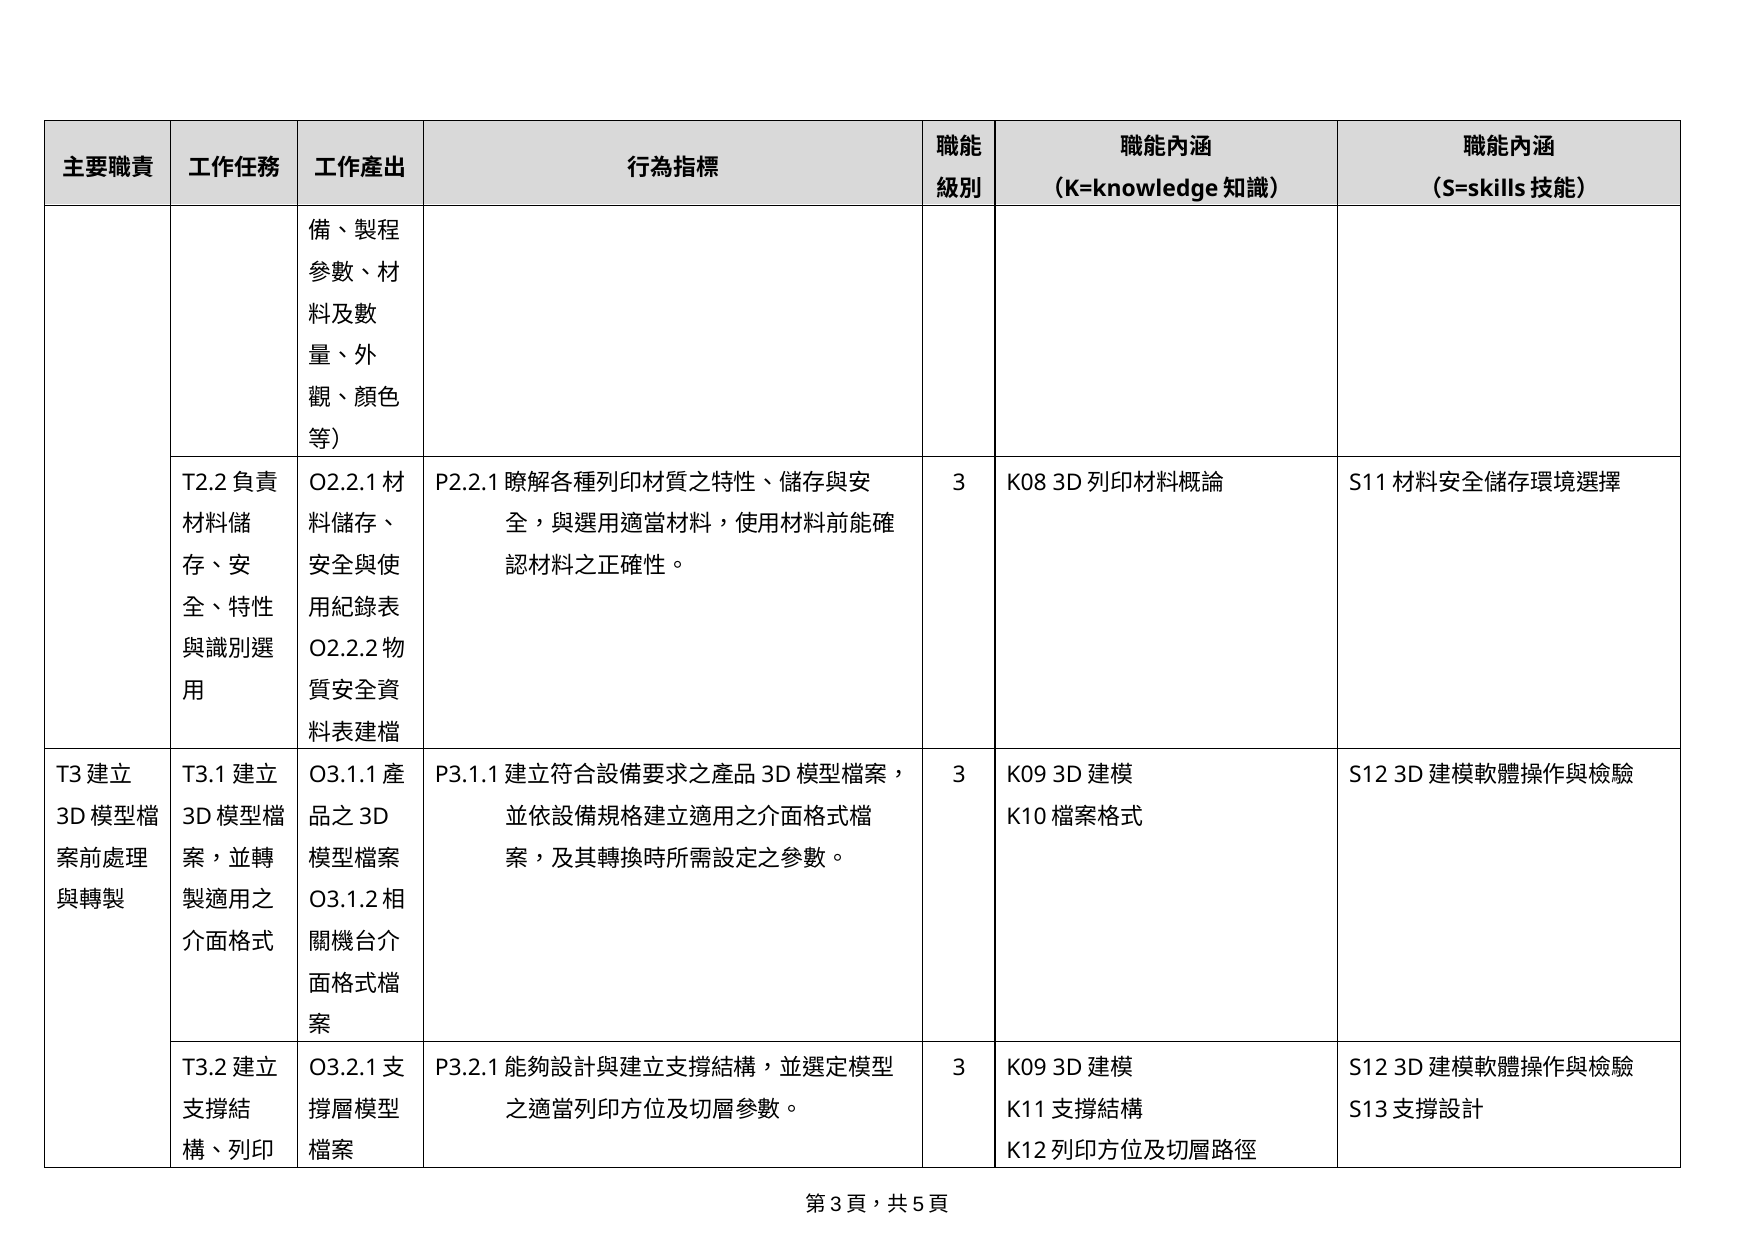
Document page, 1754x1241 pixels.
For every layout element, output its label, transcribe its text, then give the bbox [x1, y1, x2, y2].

table_cell 3 [923, 457, 994, 748]
table_cell 3 [923, 1042, 994, 1167]
table_cell O2.2.1材料儲存、安全與使用紀錄表 O2.2.2物質安全資料表建檔 [298, 457, 423, 748]
table_cell T2.2負責材料儲存、安全、特性與識別選用 [171, 457, 297, 748]
table_cell P3.2.1能夠設計與建立支撐結構，並選定模型之適當列印方位及切層參數。 [424, 1042, 922, 1167]
table_cell S11材料安全儲存環境選擇 [1338, 457, 1680, 748]
table_cell [1338, 206, 1680, 456]
table_cell 備、製程參數、材料及數量、外觀、顏色等） [298, 206, 423, 456]
table_cell O3.1.1產品之3D模型檔案 O3.1.2相關機台介面格式檔案 [298, 749, 423, 1041]
table_cell [424, 206, 922, 456]
table_cell T3.1建立3D模型檔案，並轉製適用之介面格式 [171, 749, 297, 1041]
table_header 主要職責 [45, 121, 170, 204]
table_header 職能內涵 （K=knowledge知識） [996, 121, 1337, 204]
table_cell K08 3D列印材料概論 [996, 457, 1337, 748]
table_cell [171, 206, 297, 456]
table_cell S12 3D建模軟體操作與檢驗 S13支撐設計 [1338, 1042, 1680, 1167]
table_cell [996, 206, 1337, 456]
table_cell [45, 206, 170, 748]
table_header 工作產出 [298, 121, 423, 204]
table_header 職能級別 [923, 121, 994, 204]
table_cell P2.2.1瞭解各種列印材質之特性、儲存與安全，與選用適當材料，使用材料前能確認材料之正確性。 [424, 457, 922, 748]
table_cell P3.1.1建立符合設備要求之產品3D模型檔案，並依設備規格建立適用之介面格式檔案，及其轉換時所需設定之參數。 [424, 749, 922, 1041]
table_cell T3.2建立支撐結構、列印 [171, 1042, 297, 1167]
table_header 職能內涵 （S=skills技能） [1338, 121, 1680, 204]
table_cell O3.2.1支撐層模型檔案 [298, 1042, 423, 1167]
table_cell S12 3D建模軟體操作與檢驗 [1338, 749, 1680, 1041]
table_header 行為指標 [424, 121, 922, 204]
table_cell [923, 206, 994, 456]
table_cell T3建立3D模型檔案前處理與轉製 [45, 749, 170, 1167]
table_cell K09 3D建模 K10檔案格式 [996, 749, 1337, 1041]
table_cell 3 [923, 749, 994, 1041]
table_cell K09 3D建模 K11支撐結構 K12列印方位及切層路徑 [996, 1042, 1337, 1167]
table_header 工作任務 [171, 121, 297, 204]
